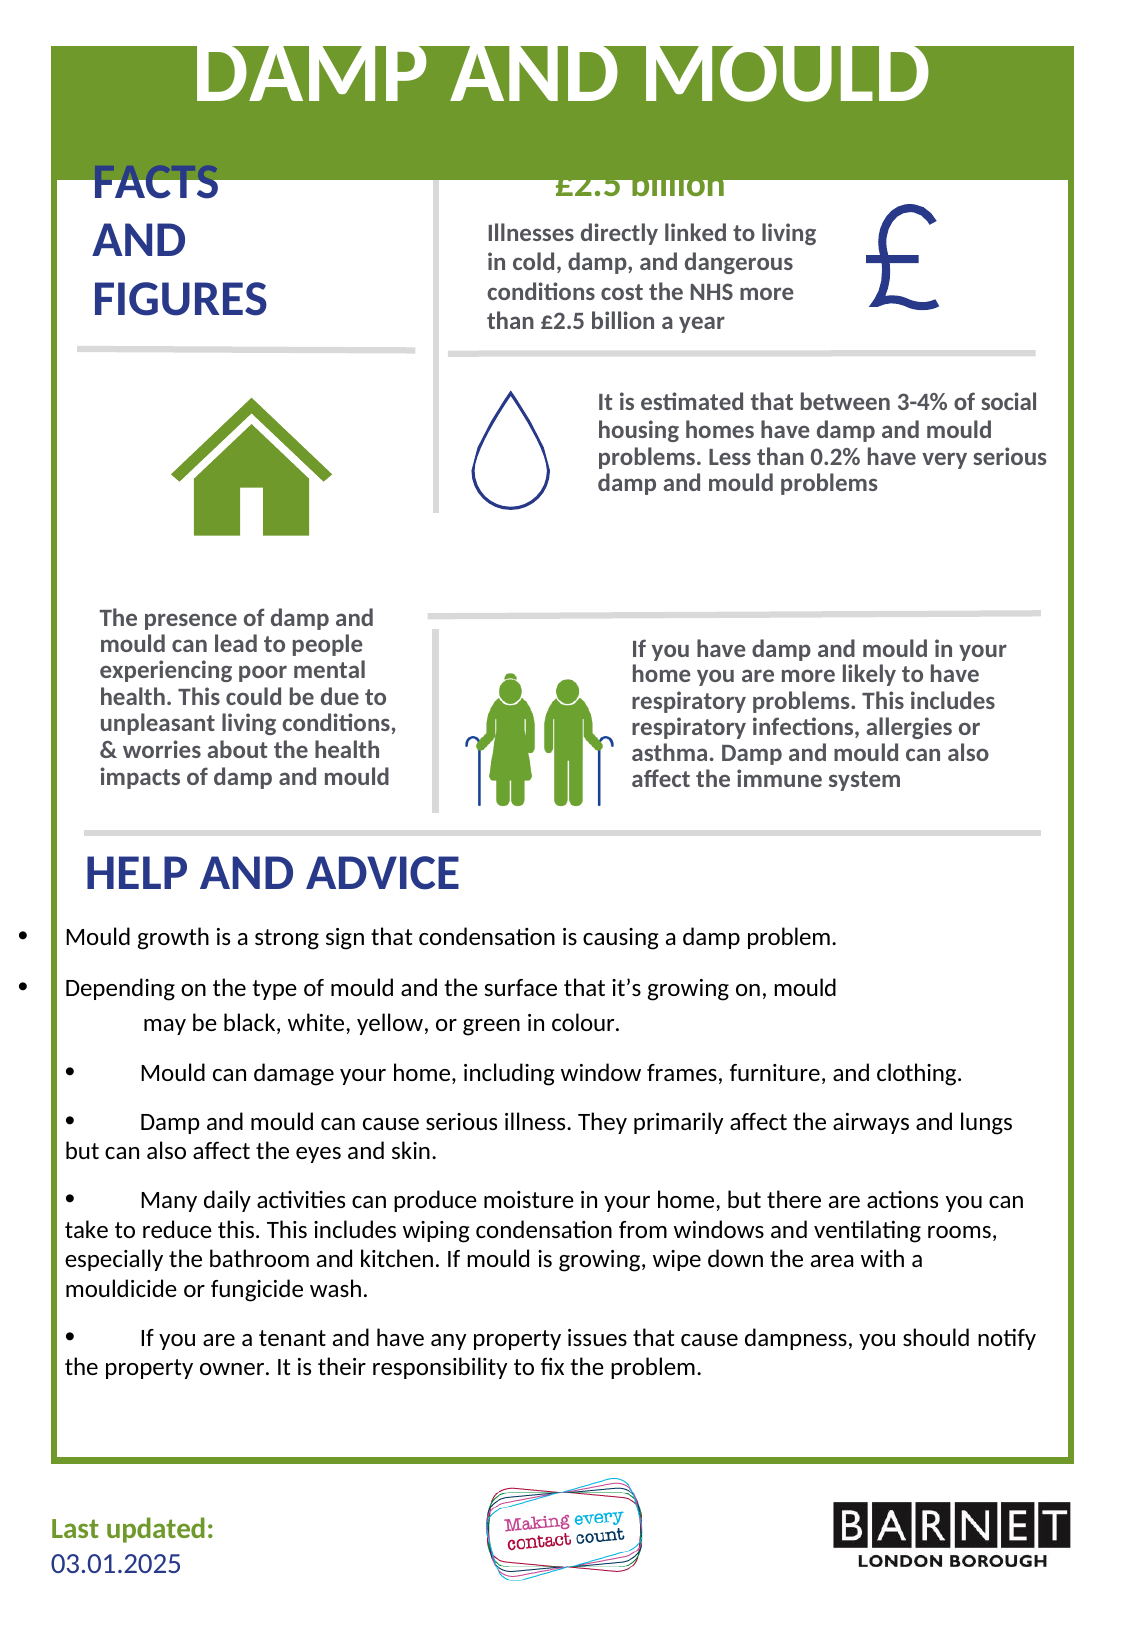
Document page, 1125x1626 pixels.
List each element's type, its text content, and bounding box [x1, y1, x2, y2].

subtitle FACTS AND FIGURES [92, 180, 324, 328]
list Mould growth is a strong sign that condensation is causing a damp problem. [57, 918, 1062, 952]
list Many daily activities can produce moisture in your home, but there are actions you can take to reduce this. This includes wiping condensation from windows and ventilating rooms, especially the bathroom and kitchen. If mould is growing, wipe down the area with a mouldicide or fungicide wash. [64, 1183, 1037, 1303]
list Depending on the type of mould and the surface that it’s growing on, mould [57, 968, 1062, 1003]
text If you have damp and mould in your home you are more likely to have respiratory problems. This includes respiratory infections, allergies or asthma. Damp and mould can also affect the immune system [631, 637, 1008, 794]
text may be black, white, yellow, or green in colour. [143, 1003, 1062, 1038]
list Damp and mould can cause serious illness. They primarily affect the airways and lungs but can also affect the eyes and skin. [64, 1104, 1041, 1166]
list If you are a tenant and have any property issues that cause dampness, you should notify the property owner. It is their responsibility to fix the problem. [64, 1320, 1046, 1382]
subtitle DAMP AND MOULD [64, 15, 1059, 46]
subtitle HELP AND ADVICE [84, 841, 1062, 902]
text The presence of damp and mould can lead to people experiencing poor mental health. This could be due to unpleasant living conditions, & worries about the health impacts of damp and mould [99, 605, 398, 791]
list Mould can damage your home, including window frames, furniture, and clothing. [64, 1055, 994, 1087]
